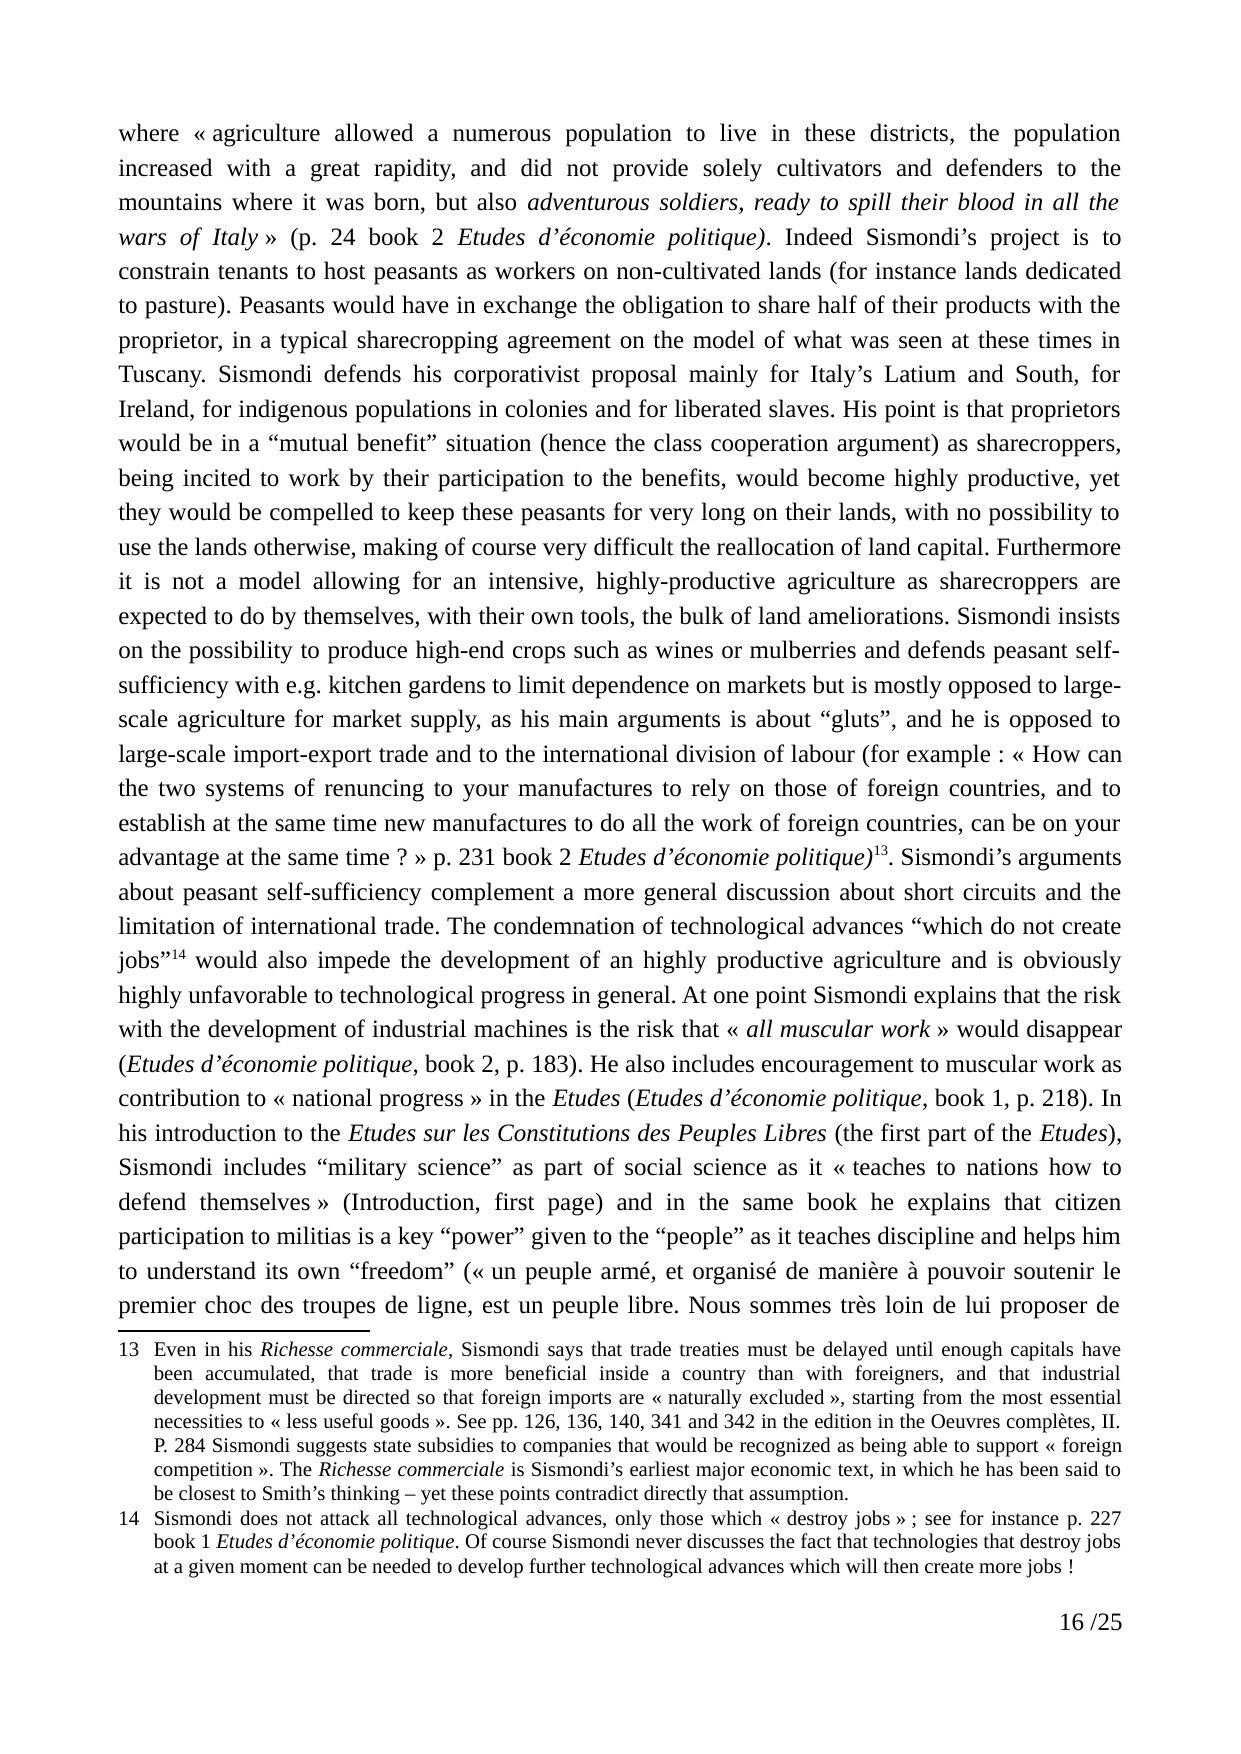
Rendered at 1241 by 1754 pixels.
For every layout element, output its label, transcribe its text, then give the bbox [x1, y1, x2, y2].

text Sismondi does not attack all technological advances, only those which « destroy jobs » ; see for instance p. 227 book 1 Etudes d’économie politique. Of course Sismondi never discusses the fact that technologies that destroy jobs at a given moment can be needed to develop further technological advances which will then create more jobs ! [118, 1505, 1122, 1578]
text where « agriculture allowed a numerous population to live in these districts, the population increased with a great rapidity, and did not provide solely cultivators and defenders to the mountains where it was born, but also adventurous soldiers, ready to spill their blood in all the wars of Italy » (p. 24 book 2 Etudes d’économie politique). Indeed Sismondi’s project is to constrain tenants to host peasants as workers on non-cultivated lands (for instance lands dedicated to pasture). Peasants would have in exchange the obligation to share half of their products with the proprietor, in a typical sharecropping agreement on the model of what was seen at these times in Tuscany. Sismondi defends his corporativist proposal mainly for Italy’s Latium and South, for Ireland, for indigenous populations in colonies and for liberated slaves. His point is that proprietors would be in a “mutual benefit” situation (hence the class cooperation argument) as sharecroppers, being incited to work by their participation to the benefits, would become highly productive, yet they would be compelled to keep these peasants for very long on their lands, with no possibility to use the lands otherwise, making of course very difficult the reallocation of land capital. Furthermore it is not a model allowing for an intensive, highly-productive agriculture as sharecroppers are expected to do by themselves, with their own tools, the bulk of land ameliorations. Sismondi insists on the possibility to produce high-end crops such as wines or mulberries and defends peasant self-sufficiency with e.g. kitchen gardens to limit dependence on markets but is mostly opposed to large-scale agriculture for market supply, as his main arguments is about “gluts”, and he is opposed to large-scale import-export trade and to the international division of labour (for example : « How can the two systems of renuncing to your manufactures to rely on those of foreign countries, and to establish at the same time new manufactures to do all the work of foreign countries, can be on your advantage at the same time ? » p. 231 book 2 Etudes d’économie politique). Sismondi’s arguments about peasant self-sufficiency complement a more general discussion about short circuits and the limitation of international trade. The condemnation of technological advances “which do not create jobs” would also impede the development of an highly productive agriculture and is obviously highly unfavorable to technological progress in general. At one point Sismondi explains that the risk with the development of industrial machines is the risk that « all muscular work » would disappear (Etudes d’économie politique, book 2, p. 183). He also includes encouragement to muscular work as contribution to « national progress » in the Etudes (Etudes d’économie politique, book 1, p. 218). In his introduction to the Etudes sur les Constitutions des Peuples Libres (the first part of the Etudes), Sismondi includes “military science” as part of social science as it « teaches to nations how to defend themselves » (Introduction, first page) and in the same book he explains that citizen participation to militias is a key “power” given to the “people” as it teaches discipline and helps him to understand its own “freedom” (« un peuple armé, et organisé de manière à pouvoir soutenir le premier choc des troupes de ligne, est un peuple libre. Nous sommes très loin de lui proposer de [118, 118, 1122, 1319]
text Even in his Richesse commerciale, Sismondi says that trade treaties must be delayed until enough capitals have been accumulated, that trade is more beneficial inside a country than with foreigners, and that industrial development must be directed so that foreign imports are « naturally excluded », starting from the most essential necessities to « less useful goods ». See pp. 126, 136, 140, 341 and 342 in the edition in the Oeuvres complètes, II. P. 284 Sismondi suggests state subsidies to companies that would be recognized as being able to support « foreign competition ». The Richesse commerciale is Sismondi’s earliest major economic text, in which he has been said to be closest to Smith’s thinking – yet these points contradict directly that assumption. [118, 1337, 1122, 1505]
